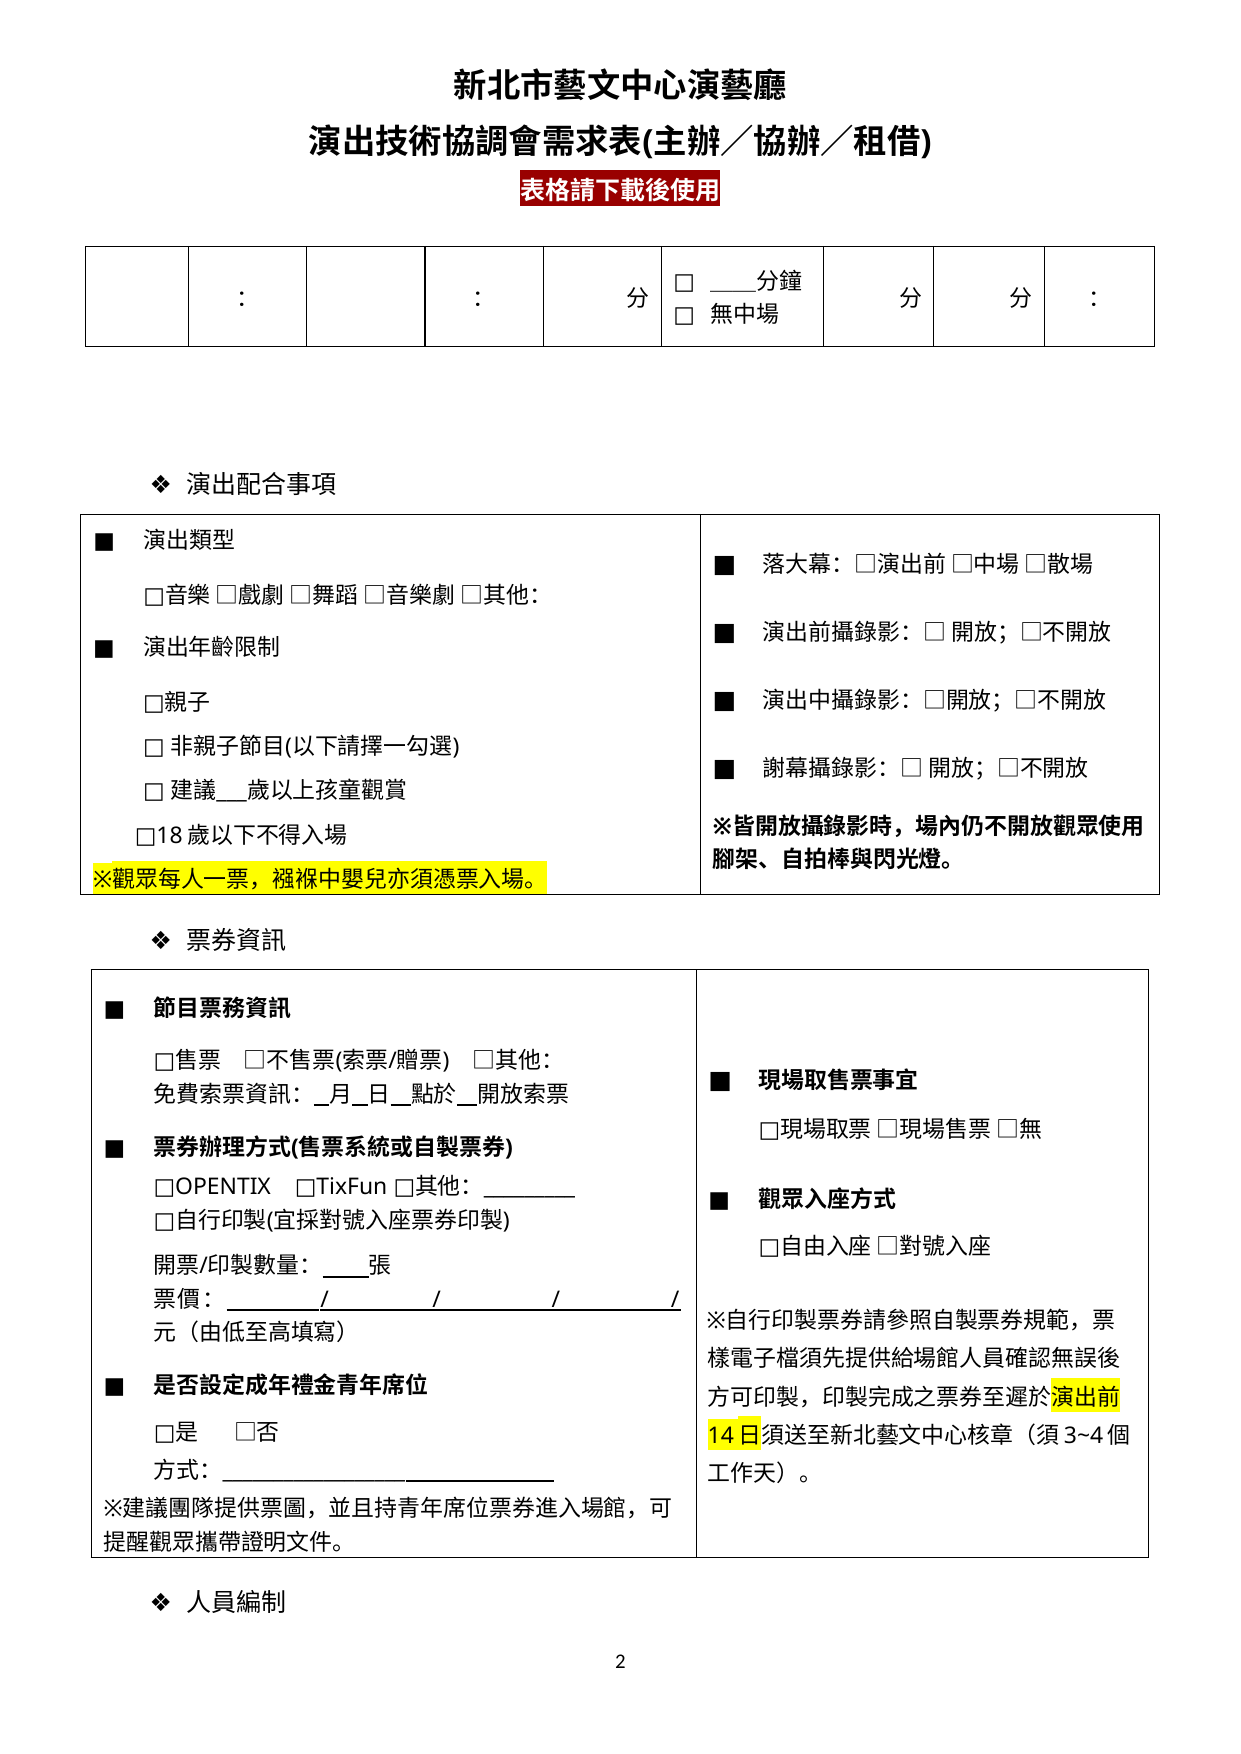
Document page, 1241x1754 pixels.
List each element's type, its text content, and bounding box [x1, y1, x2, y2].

table_cell ： [1045, 247, 1154, 346]
table_cell ＿＿分鐘 無中場 [662, 247, 823, 346]
list 票券資訊 [149, 920, 1128, 957]
table_cell 分 [824, 247, 933, 346]
list 演出配合事項 [149, 465, 1128, 501]
table_header 現場取售票事宜 □現場取票 □現場售票 □無 觀眾入座方式 □自由入座 □對號入座 ※自行印製票券請參照自製票券規範，票樣電子檔須先提供給場館人員確認無誤後方可印製，印製完成之票券至遲於演出前14日須送至新北藝文中心核章（須3~4個工作天）。 [697, 970, 1148, 1557]
table_cell [307, 247, 424, 346]
table_header 演出類型 □音樂 □戲劇 □舞蹈 □音樂劇 □其他： 演出年齡限制 □親子 □ 非親子節目(以下請擇一勾選) □ 建議___歲以上孩童觀賞 □18歲以下不得入場 ※觀眾每人一票，襁褓中嬰兒亦須憑票入場。 [81, 515, 700, 894]
table_header 節目票務資訊 □售票 □不售票(索票/贈票) □其他： 免費索票資訊： 月 日 點於 開放索票 票券辦理方式(售票系統或自製票券) □OPENTIX □TixFun □其他：_________ □自行印製(宜採對號入座票券印製) 開票/印製數量： 張 票價： / / / / 元（由低至高填寫） 是否設定成年禮金青年席位 □是 □否 方式：__________________ ※建議團隊提供票圖，並且持青年席位票券進入場館，可提醒觀眾攜帶證明文件。 [92, 970, 696, 1557]
table_header 落大幕：□演出前 □中場 □散場 演出前攝錄影：□ 開放；□不開放 演出中攝錄影：□開放；□不開放 謝幕攝錄影：□ 開放；□不開放 ※皆開放攝錄影時，場內仍不開放觀眾使用腳架、自拍棒與閃光燈。 [701, 515, 1159, 894]
list 人員編制 [149, 1583, 1128, 1619]
table_cell 分 [934, 247, 1044, 346]
table_cell [86, 247, 188, 346]
table_cell ： [189, 247, 306, 346]
table_cell 分 [544, 247, 661, 346]
table_cell ： [426, 247, 543, 346]
